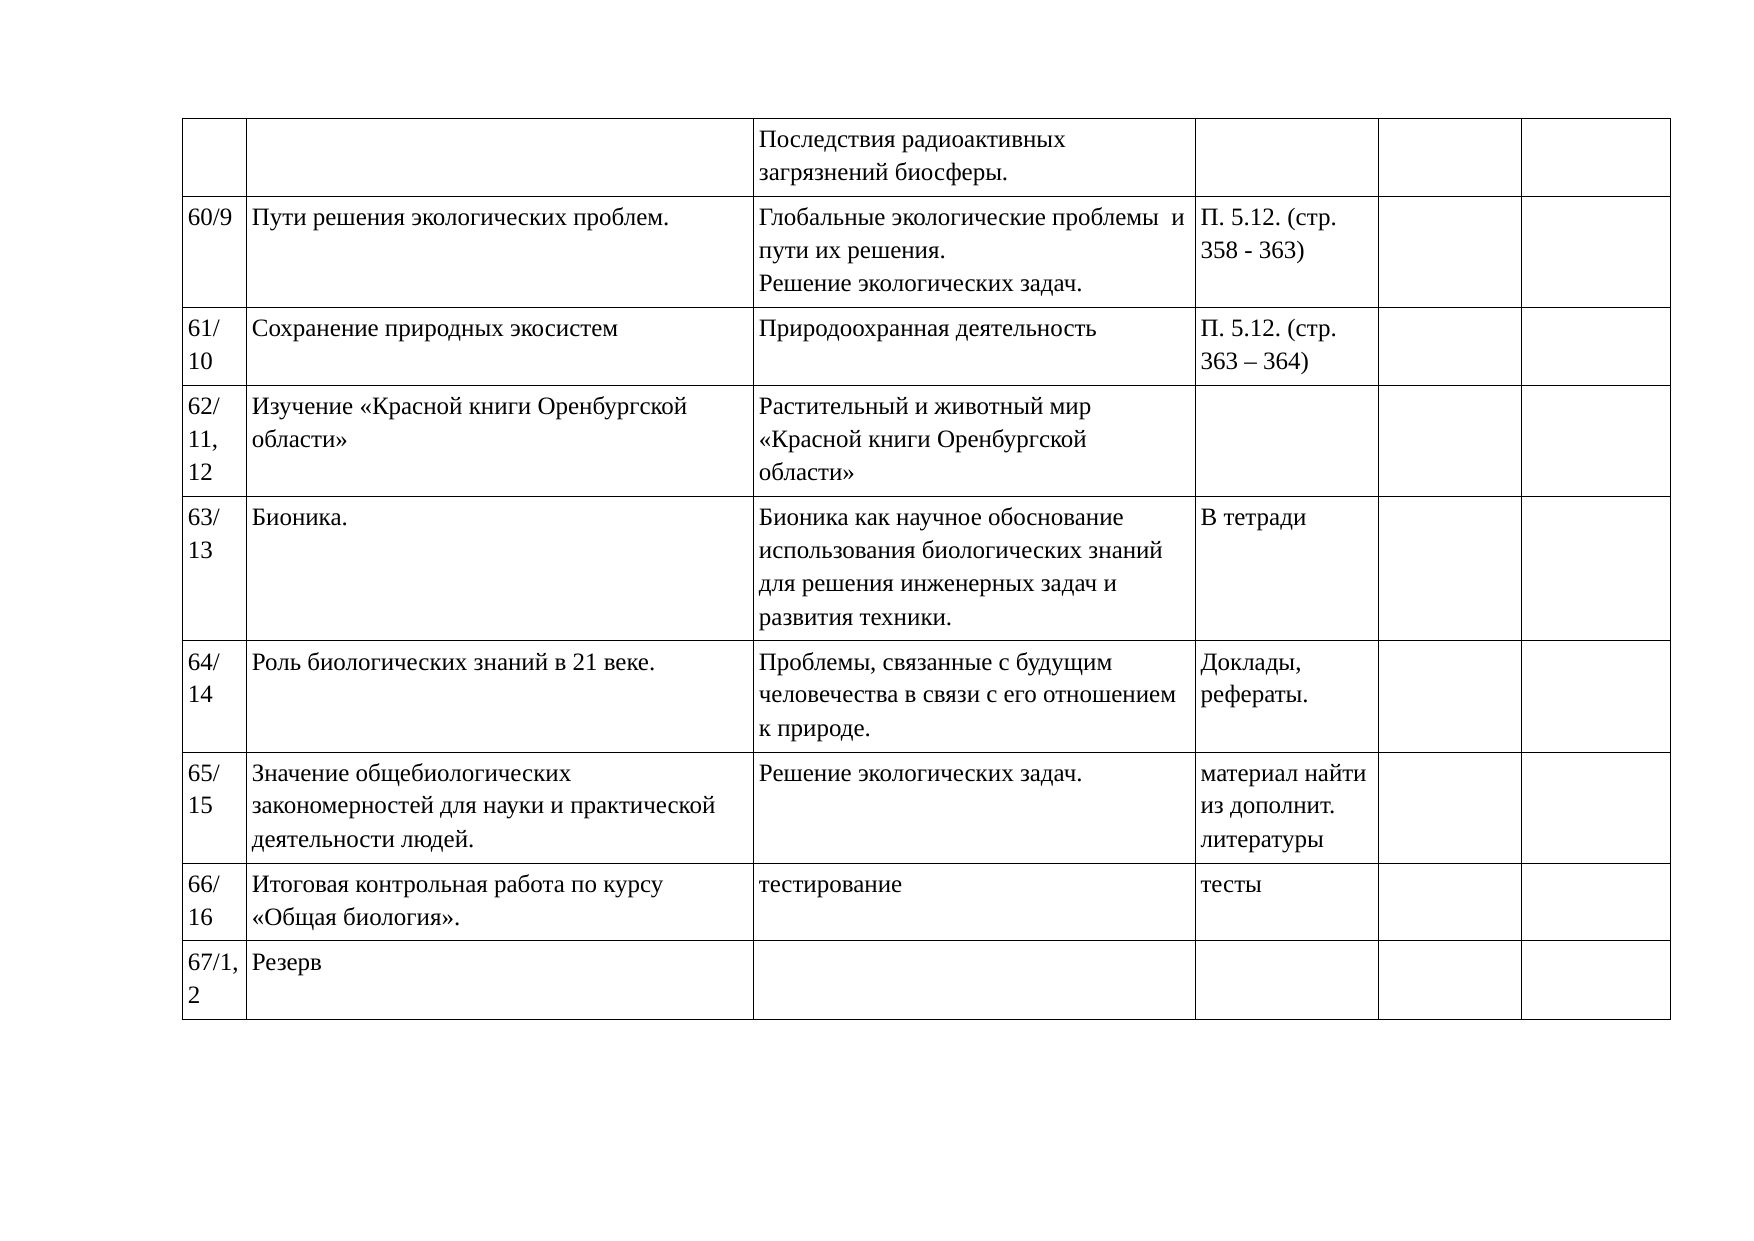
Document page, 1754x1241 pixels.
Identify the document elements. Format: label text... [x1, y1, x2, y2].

table_cell [754, 941, 1195, 1018]
table_cell Изучение «Красной книги Оренбургской области» [247, 386, 753, 496]
table_cell [1522, 641, 1670, 751]
table_cell Проблемы, связанные с будущим человечества в связи с его отношением к природе. [754, 641, 1195, 751]
table_cell [1522, 197, 1670, 307]
table_cell Доклады, рефераты. [1196, 641, 1378, 751]
table_cell Последствия радиоактивных загрязнений биосферы. [754, 119, 1195, 196]
table_cell [1196, 386, 1378, 496]
table_cell [1379, 197, 1521, 307]
table_cell [1379, 119, 1521, 196]
table_cell [1379, 308, 1521, 385]
table_cell [1522, 308, 1670, 385]
table_cell 61/ 10 [183, 308, 246, 385]
table_cell [1522, 941, 1670, 1018]
table_cell [1379, 386, 1521, 496]
table_cell 60/9 [183, 197, 246, 307]
table_cell [1379, 497, 1521, 640]
table_cell [1379, 641, 1521, 751]
table_cell Итоговая контрольная работа по курсу «Общая биология». [247, 864, 753, 940]
table_cell [1379, 941, 1521, 1018]
table_cell [247, 119, 753, 196]
table_cell [1522, 753, 1670, 862]
table_cell П. 5.12. (стр. 358 - 363) [1196, 197, 1378, 307]
table_cell 65/ 15 [183, 753, 246, 862]
table_cell [1196, 941, 1378, 1018]
table_cell В тетради [1196, 497, 1378, 640]
table_cell Глобальные экологические проблемы и пути их решения. Решение экологических задач. [754, 197, 1195, 307]
table_cell Бионика. [247, 497, 753, 640]
table_cell Бионика как научное обоснование использования биологических знаний для решения инженерных задач и развития техники. [754, 497, 1195, 640]
table_cell [1522, 497, 1670, 640]
table_cell тестирование [754, 864, 1195, 940]
table_cell [1522, 386, 1670, 496]
table_cell Природоохранная деятельность [754, 308, 1195, 385]
table_cell 62/ 11, 12 [183, 386, 246, 496]
table_cell 63/ 13 [183, 497, 246, 640]
table_cell тесты [1196, 864, 1378, 940]
table_cell [1379, 864, 1521, 940]
table_cell [1522, 119, 1670, 196]
table_cell Сохранение природных экосистем [247, 308, 753, 385]
table_cell 67/1,2 [183, 941, 246, 1018]
table_cell Решение экологических задач. [754, 753, 1195, 862]
table_cell Значение общебиологических закономерностей для науки и практической деятельности людей. [247, 753, 753, 862]
table_cell Резерв [247, 941, 753, 1018]
table_cell [183, 119, 246, 196]
table_cell [1522, 864, 1670, 940]
table_cell [1379, 753, 1521, 862]
table_cell Пути решения экологических проблем. [247, 197, 753, 307]
table_cell 64/ 14 [183, 641, 246, 751]
table_cell Растительный и животный мир «Красной книги Оренбургской области» [754, 386, 1195, 496]
table_cell П. 5.12. (стр. 363 – 364) [1196, 308, 1378, 385]
table_cell 66/ 16 [183, 864, 246, 940]
table_cell материал найти из дополнит. литературы [1196, 753, 1378, 862]
table_cell [1196, 119, 1378, 196]
table_cell Роль биологических знаний в 21 веке. [247, 641, 753, 751]
